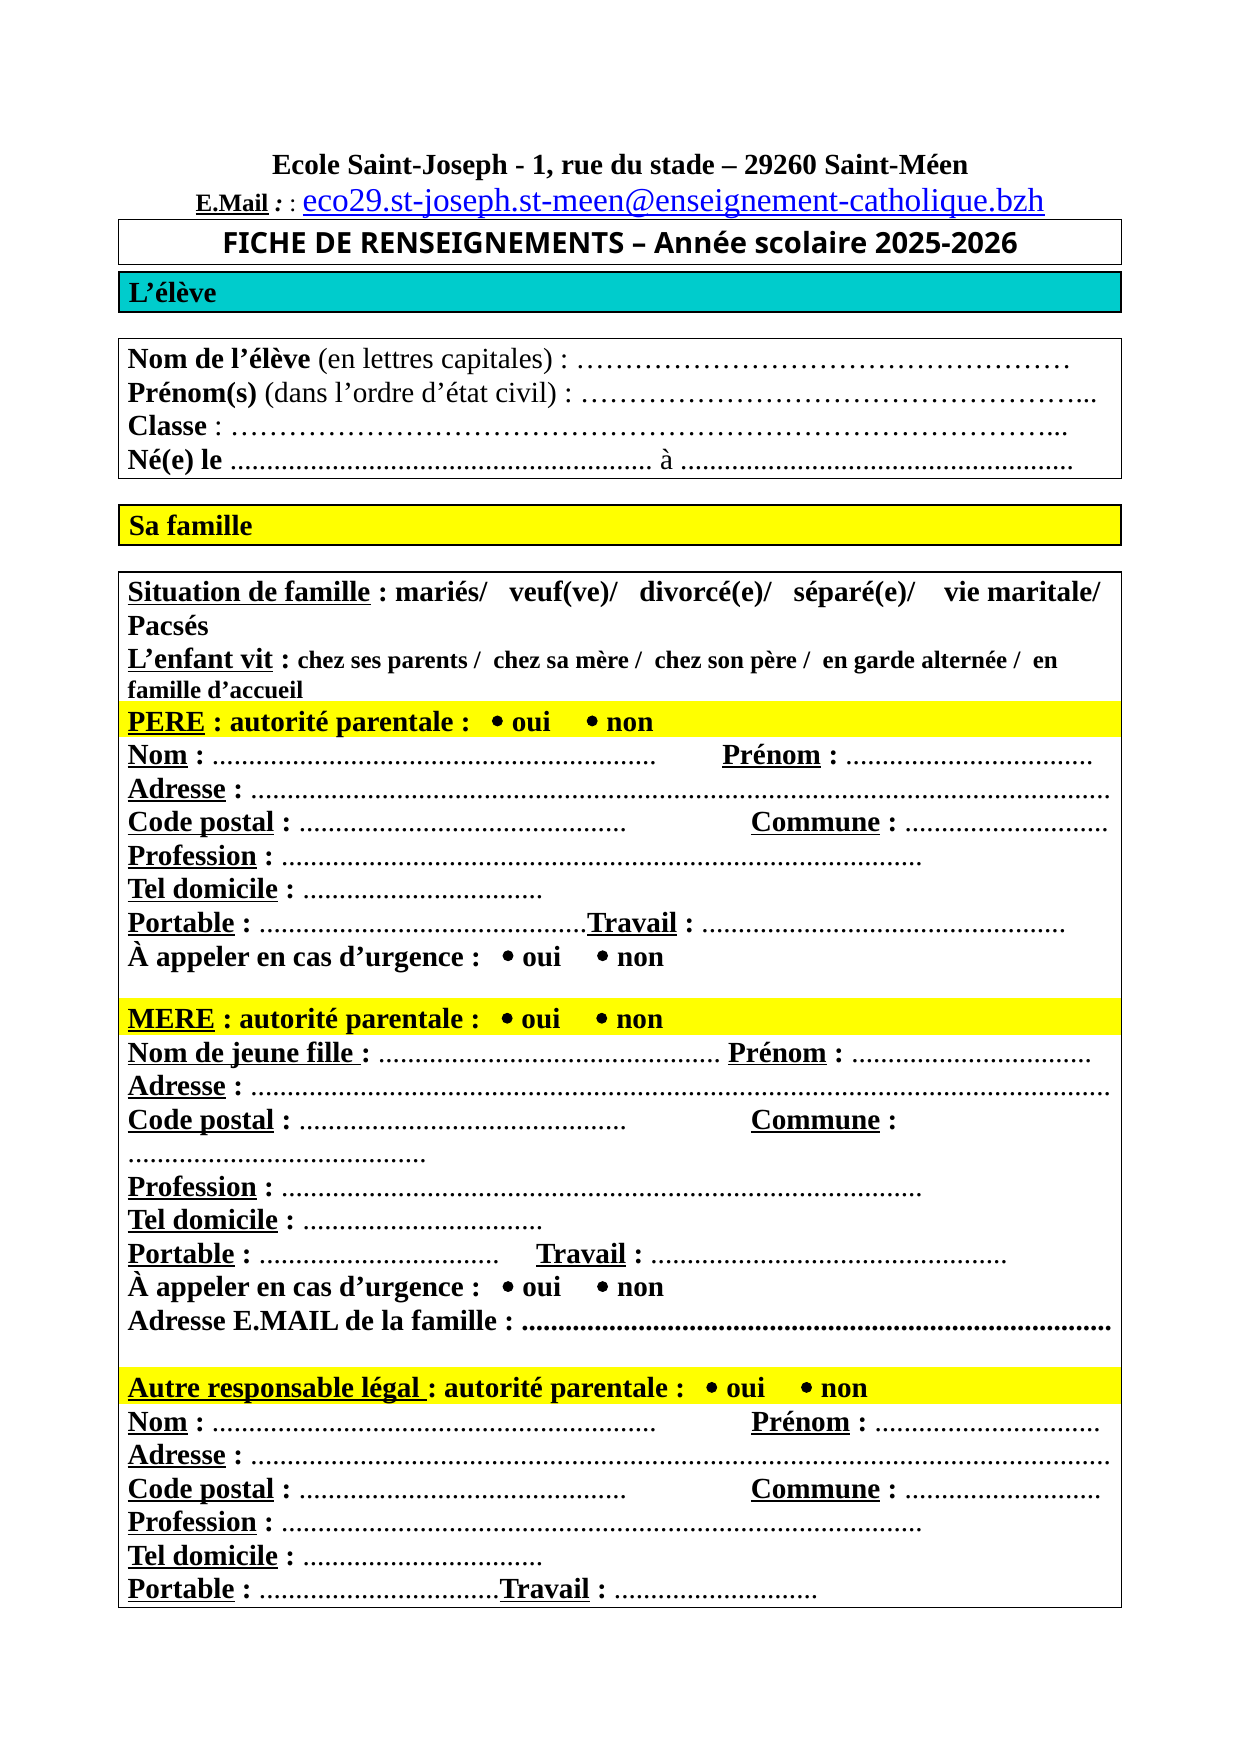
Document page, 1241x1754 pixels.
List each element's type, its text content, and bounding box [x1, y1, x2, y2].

text Nom de l’élève (en lettres capitales) : …………………………………………… [119, 339, 1121, 372]
text À appeler en cas d’urgence :  oui  non [119, 936, 1121, 972]
text Profession : ........................................................................................ [119, 1501, 1121, 1535]
text Profession : ........................................................................................ [119, 1166, 1121, 1199]
text Code postal : ............................................. Commune : ............................ [119, 801, 1121, 835]
text Code postal : ............................................. Commune : ......................................... [119, 1099, 1121, 1166]
text Code postal : ............................................. Commune : ........................... [119, 1468, 1121, 1501]
text Nom : ............................................................. Prénom : .................................. [119, 734, 1121, 768]
text Situation de famille : mariés/ veuf(ve)/ divorcé(e)/ séparé(e)/ vie maritale/ Pacsés [119, 573, 1121, 638]
text Prénom(s) (dans l’ordre d’état civil) : ……………………………………………... [119, 372, 1121, 405]
text PERE : autorité parentale :  oui  non [119, 701, 1121, 734]
text Autre responsable légal : autorité parentale :  oui  non [119, 1367, 1121, 1401]
text Tel domicile : ................................. [119, 1199, 1121, 1233]
text À appeler en cas d’urgence :  oui  non [119, 1266, 1121, 1300]
text Adresse : ...................................................................................................................... [119, 1434, 1121, 1468]
text Tel domicile : ................................. Portable : .............................................Travail : .................................................. [119, 868, 1121, 936]
list Sa famille [120, 506, 1120, 544]
text Adresse E.MAIL de la famille : ................................................................................. [119, 1300, 1121, 1337]
text Portable : ................................. Travail : ................................................. [119, 1233, 1121, 1266]
text FICHE DE RENSEIGNEMENTS – Année scolaire 2025-2026 [119, 220, 1121, 264]
text Nom de jeune fille : ............................................... Prénom : ................................. [119, 1032, 1121, 1065]
text Adresse : ...................................................................................................................... [119, 1065, 1121, 1099]
text Ecole Saint-Joseph - 1, rue du stade – 29260 Saint-Méen [118, 147, 1122, 180]
text L’enfant vit : chez ses parents / chez sa mère / chez son père / en garde alternée / en famille d’accueil [119, 638, 1121, 701]
text MERE : autorité parentale :  oui  non [119, 998, 1121, 1032]
text Né(e) le .......................................................... à ...................................................... [119, 439, 1121, 478]
text E.Mail : : eco29.st-joseph.st-meen@enseignement-catholique.bzh [118, 180, 1122, 219]
text Nom : ............................................................. Prénom : ............................... [119, 1401, 1121, 1434]
text Profession : ........................................................................................ [119, 835, 1121, 868]
text Tel domicile : ................................. Portable : .................................Travail : ............................ [119, 1535, 1121, 1607]
text Classe : …………………………………………………………………………... [119, 405, 1121, 439]
list L’élève [120, 273, 1120, 311]
text Adresse : ...................................................................................................................... [119, 768, 1121, 801]
